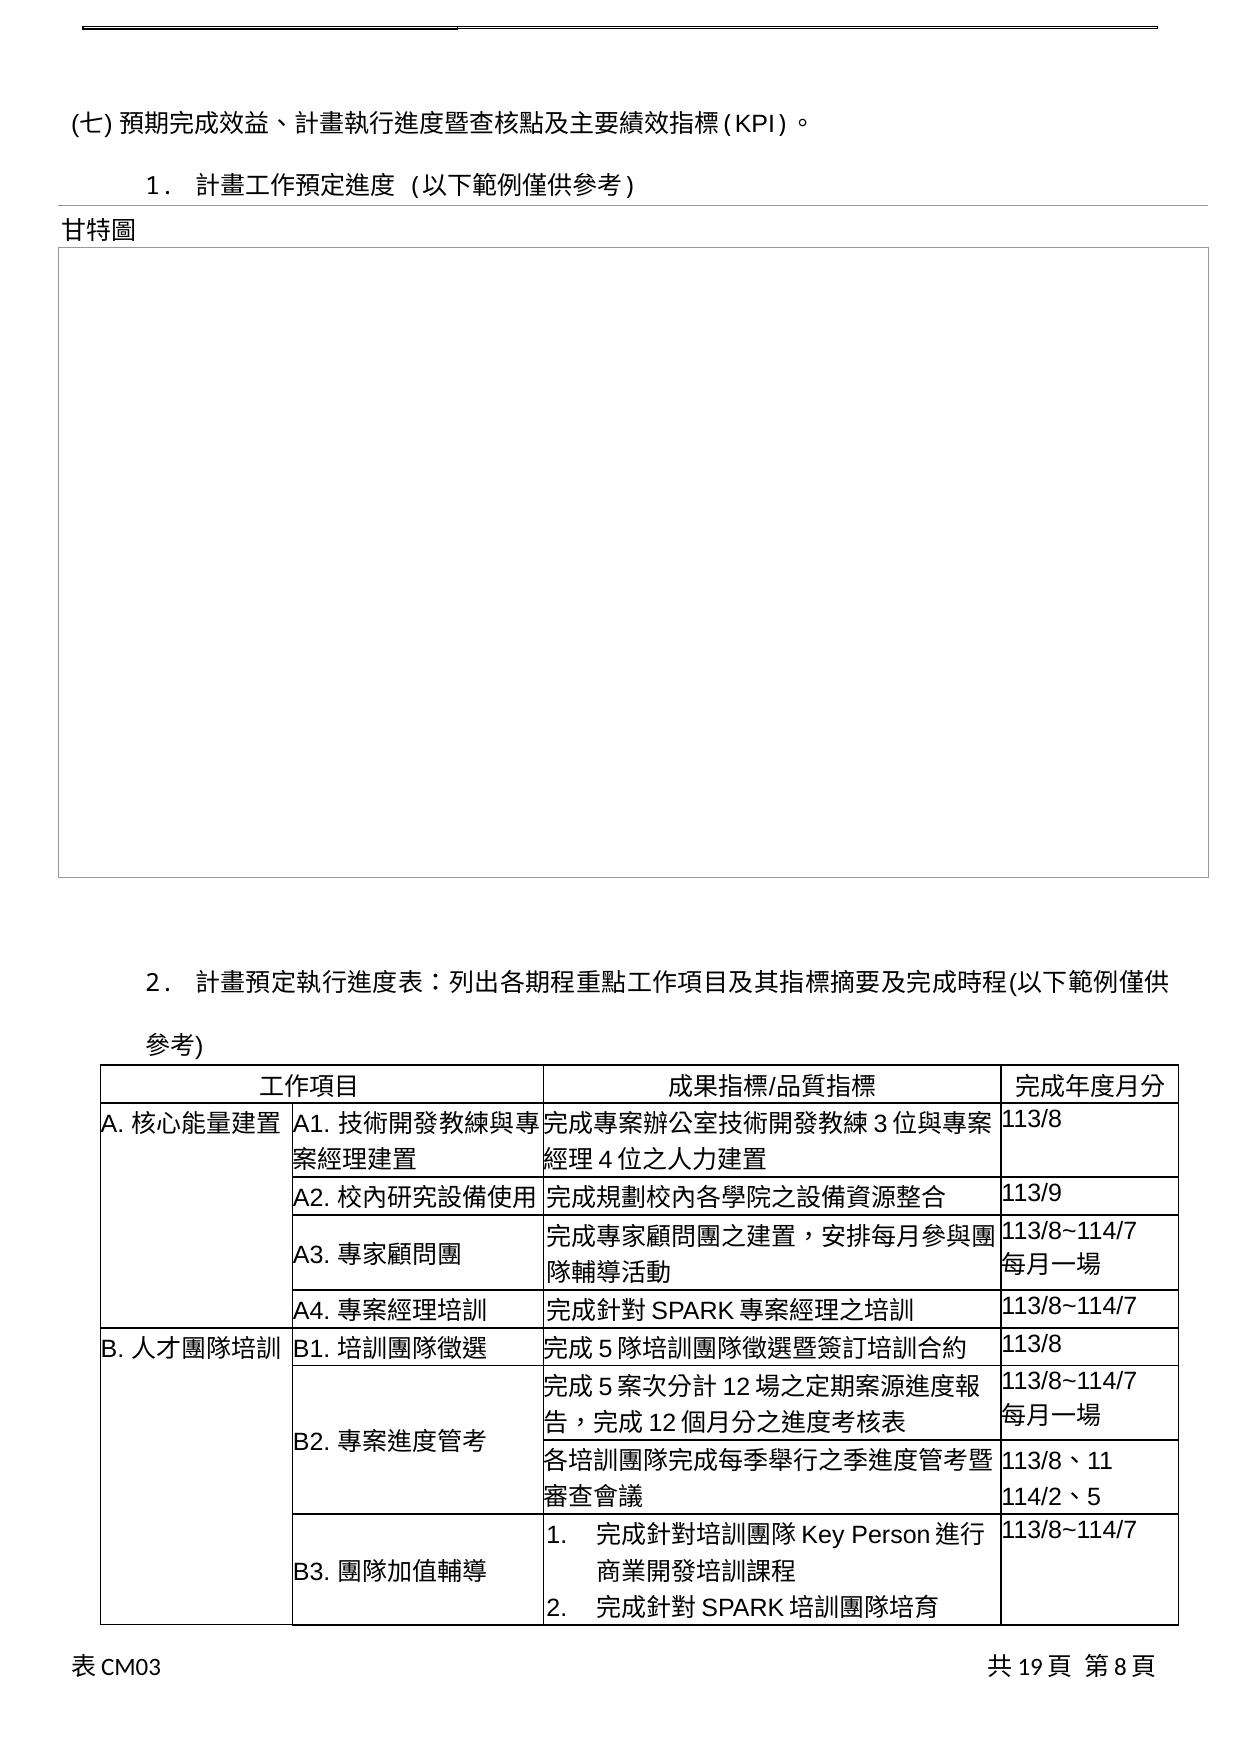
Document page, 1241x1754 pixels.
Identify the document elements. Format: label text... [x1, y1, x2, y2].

table_header 成果指標/品質指標 [544, 1066, 1000, 1102]
table_cell 各培訓團隊完成每季舉行之季進度管考暨審查會議 [544, 1441, 1000, 1513]
table_cell 完成專案辦公室技術開發教練3位與專案經理4位之人力建置 [544, 1104, 1000, 1176]
table_cell 完成規劃校內各學院之設備資源整合 [544, 1178, 1000, 1214]
table_cell A. 核心能量建置 [101, 1104, 292, 1327]
text (七) 預期完成效益、計畫執行進度暨查核點及主要績效指標(KPI)。 [71, 80, 1158, 142]
table_header 甘特圖 [58, 206, 1208, 247]
table_cell 113/8 [1002, 1104, 1178, 1176]
table_cell A2. 校內研究設備使用 [293, 1178, 543, 1214]
table_cell 完成針對SPARK專案經理之培訓 [544, 1291, 1000, 1327]
table_header 工作項目 [101, 1066, 543, 1102]
table_cell [59, 248, 1208, 876]
table_cell 113/8 [1002, 1329, 1178, 1365]
table_cell 113/8~114/7 每月一場 [1002, 1366, 1178, 1439]
table_cell B1. 培訓團隊徵選 [293, 1329, 543, 1365]
table_cell B. 人才團隊培訓 [101, 1329, 292, 1624]
table_cell 完成5隊培訓團隊徵選暨簽訂培訓合約 [544, 1329, 1000, 1365]
table_cell B2. 專案進度管考 [293, 1366, 543, 1513]
list 計畫預定執行進度表：列出各期程重點工作項目及其指標摘要及完成時程(以下範例僅供參考) [145, 939, 1169, 1064]
list 計畫工作預定進度 (以下範例僅供參考) [145, 142, 1169, 205]
table_cell 113/9 [1002, 1178, 1178, 1214]
table_cell 113/8~114/7 每月一場 [1002, 1216, 1178, 1289]
table_cell 113/8、11 114/2、5 [1002, 1441, 1178, 1513]
table_cell A1. 技術開發教練與專案經理建置 [293, 1104, 543, 1176]
table_cell 113/8~114/7 [1002, 1515, 1178, 1624]
table_header 完成年度月分 [1002, 1066, 1178, 1102]
table_cell 113/8~114/7 [1002, 1291, 1178, 1327]
table_cell 完成5案次分計12場之定期案源進度報告，完成12個月分之進度考核表 [544, 1366, 1000, 1439]
table_cell A3. 專家顧問團 [293, 1216, 543, 1289]
table_cell 完成針對培訓團隊Key Person進行商業開發培訓課程 完成針對SPARK培訓團隊培育 [544, 1515, 1000, 1624]
table_cell B3. 團隊加值輔導 [293, 1515, 543, 1624]
table_cell 完成專家顧問團之建置，安排每月參與團隊輔導活動 [544, 1216, 1000, 1289]
table_cell A4. 專案經理培訓 [293, 1291, 543, 1327]
